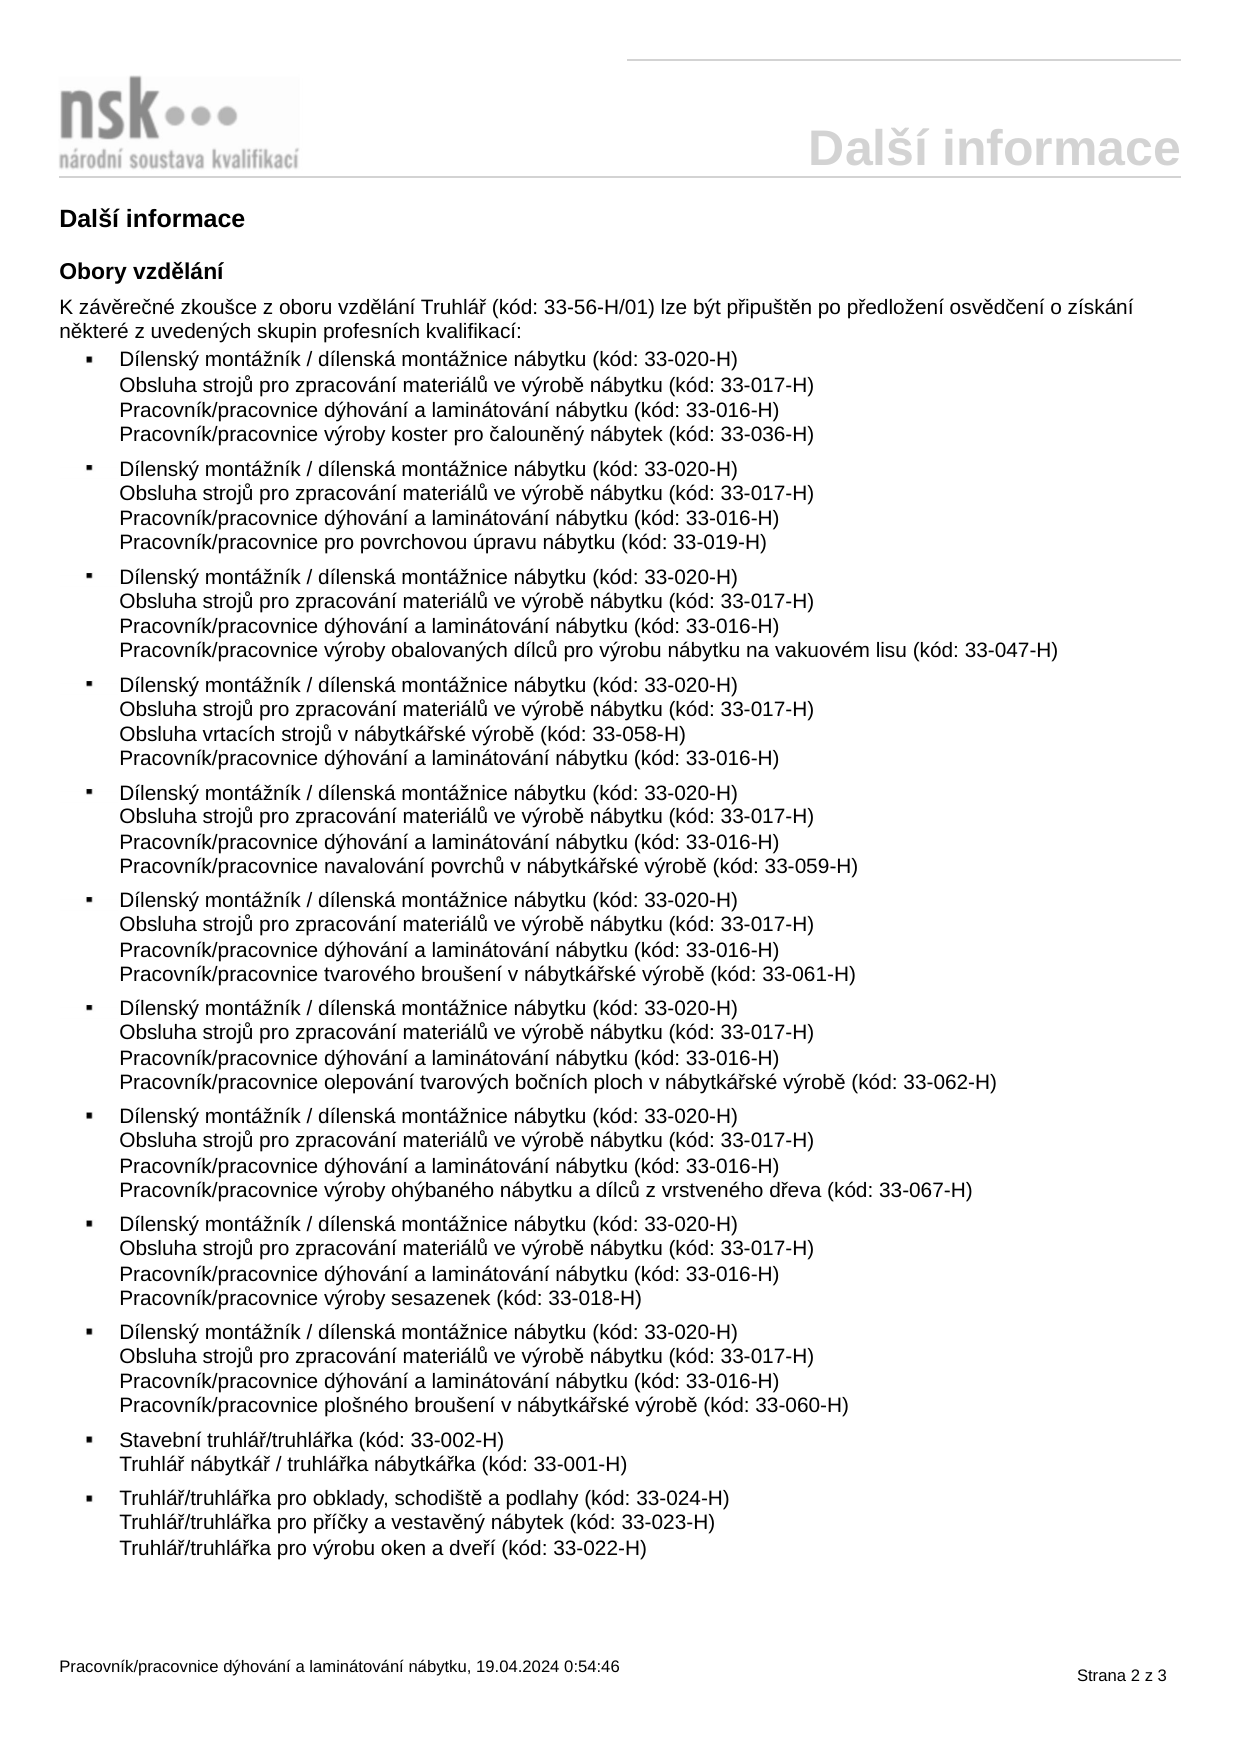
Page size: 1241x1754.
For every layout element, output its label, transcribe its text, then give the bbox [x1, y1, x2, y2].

table_cell [59, 1178, 119, 1203]
table_cell [59, 589, 119, 614]
table_cell [119, 343, 482, 347]
table_cell [59, 746, 119, 771]
picture [59, 888, 119, 911]
table_cell [627, 987, 861, 996]
table_cell [119, 1419, 482, 1428]
table_cell [619, 1477, 627, 1486]
table_cell [119, 664, 482, 672]
picture [59, 564, 119, 587]
table_cell [59, 1344, 119, 1369]
table_cell [627, 448, 861, 457]
table_cell [59, 1593, 119, 1657]
table_cell [59, 1393, 119, 1419]
table_cell [59, 1285, 119, 1311]
table_cell [861, 879, 1167, 888]
table_cell [482, 1311, 619, 1320]
table_cell [619, 1593, 627, 1657]
table_cell Pracovník/pracovnice dýhování a laminátování nábytku (kód: 33-016-H) [119, 398, 1181, 422]
table_cell [861, 556, 1167, 564]
table_cell [1167, 664, 1181, 672]
table_cell [1167, 194, 1181, 200]
table_cell [1167, 448, 1181, 457]
table_cell [59, 1095, 119, 1104]
table_cell Obsluha strojů pro zpracování materiálů ve výrobě nábytku (kód: 33-017-H) [119, 1128, 1181, 1153]
table_cell [1167, 236, 1181, 248]
table_cell Truhlář/truhlářka pro výrobu oken a dveří (kód: 33-022-H) [119, 1536, 1181, 1561]
table_cell Dílenský montážník / dílenská montážnice nábytku (kód: 33-020-H) [119, 347, 1181, 373]
table_cell [59, 771, 119, 780]
picture [59, 347, 119, 372]
table_cell [1167, 1477, 1181, 1486]
table_cell [482, 236, 619, 248]
table_cell [59, 1070, 119, 1095]
table_cell [627, 1419, 861, 1428]
table_cell Pracovník/pracovnice dýhování a laminátování nábytku (kód: 33-016-H) [119, 614, 1181, 638]
table_cell Pracovník/pracovnice olepování tvarových bočních ploch v nábytkářské výrobě (kód: 33-062-H) [119, 1070, 1181, 1095]
table_cell [482, 556, 619, 564]
table_cell Pracovník/pracovnice dýhování a laminátování nábytku (kód: 33-016-H) [119, 506, 1181, 530]
table_cell [59, 987, 119, 996]
table_cell [59, 422, 119, 448]
table_cell [861, 1477, 1167, 1486]
table_cell [59, 178, 1181, 194]
table_cell [482, 343, 619, 347]
table_cell [119, 1477, 482, 1486]
table_cell [59, 854, 119, 879]
table_cell [59, 879, 119, 888]
table_cell [619, 987, 627, 996]
table_cell Obsluha strojů pro zpracování materiálů ve výrobě nábytku (kód: 33-017-H) [119, 1020, 1181, 1046]
table_cell [59, 830, 119, 854]
table_cell [861, 1561, 1167, 1593]
table_cell Obsluha strojů pro zpracování materiálů ve výrobě nábytku (kód: 33-017-H) [119, 481, 1181, 506]
table_cell [119, 1561, 482, 1593]
table_cell [59, 481, 119, 506]
table_cell [59, 1561, 119, 1593]
table_cell [482, 1477, 619, 1486]
table_cell Pracovník/pracovnice výroby obalovaných dílců pro výrobu nábytku na vakuovém lisu (kód: 33-047-H) [119, 638, 1181, 663]
table_cell [627, 1203, 861, 1212]
table_cell [119, 1203, 482, 1212]
table_cell [59, 1203, 119, 1212]
table_cell Stavební truhlář/truhlářka (kód: 33-002-H) [119, 1428, 1181, 1452]
picture [59, 996, 119, 1019]
table_cell [59, 556, 119, 564]
table_cell Dílenský montážník / dílenská montážnice nábytku (kód: 33-020-H) [119, 780, 1181, 804]
table_cell Dílenský montážník / dílenská montážnice nábytku (kód: 33-020-H) [119, 673, 1181, 696]
table_cell [1167, 1419, 1181, 1428]
table_cell Obsluha strojů pro zpracování materiálů ve výrobě nábytku (kód: 33-017-H) [119, 1236, 1181, 1261]
table_cell [59, 938, 119, 962]
table_cell [59, 696, 119, 722]
table_cell [627, 194, 861, 200]
table_cell [482, 1419, 619, 1428]
table_cell Strana 2 z 3 [861, 1657, 1167, 1693]
table_cell [861, 1203, 1167, 1212]
table_cell Pracovník/pracovnice výroby koster pro čalouněný nábytek (kód: 33-036-H) [119, 422, 1181, 448]
picture [58, 59, 620, 171]
table_cell [619, 236, 627, 248]
table_cell Dílenský montážník / dílenská montážnice nábytku (kód: 33-020-H) [119, 996, 1181, 1020]
table_cell [119, 1095, 482, 1104]
table_cell [119, 1593, 482, 1657]
table_cell Pracovník/pracovnice dýhování a laminátování nábytku, 19.04.2024 0:54:46 [59, 1657, 861, 1693]
table_cell [59, 398, 119, 422]
table_cell [59, 1477, 119, 1486]
picture [59, 1486, 119, 1511]
table_cell [627, 236, 861, 248]
table_cell [119, 556, 482, 564]
table_cell [627, 1095, 861, 1104]
table_cell [482, 171, 619, 176]
table_cell [119, 1311, 482, 1320]
table_cell [619, 194, 627, 200]
table_cell [861, 343, 1167, 347]
table_cell [620, 59, 627, 170]
table_cell [59, 373, 119, 398]
table_cell Obory vzdělání [59, 248, 1181, 295]
table_cell [482, 448, 619, 457]
table_cell [627, 879, 861, 888]
table_cell [619, 556, 627, 564]
table_cell [59, 1536, 119, 1561]
table_cell [1167, 1657, 1181, 1693]
picture [59, 1212, 119, 1236]
table_cell Pracovník/pracovnice pro povrchovou úpravu nábytku (kód: 33-019-H) [119, 530, 1181, 556]
table_cell Dílenský montážník / dílenská montážnice nábytku (kód: 33-020-H) [119, 1104, 1181, 1128]
table_cell [59, 804, 119, 830]
table_cell [59, 1369, 119, 1393]
table_cell Truhlář/truhlářka pro příčky a vestavěný nábytek (kód: 33-023-H) [119, 1510, 1181, 1536]
table_cell [861, 987, 1167, 996]
table_cell [861, 236, 1167, 248]
table_cell [1167, 1311, 1181, 1320]
table_cell [482, 194, 619, 200]
table_cell [627, 1593, 861, 1657]
table_cell [627, 343, 861, 347]
table_cell [619, 448, 627, 457]
table_cell [1167, 556, 1181, 564]
table_cell [59, 236, 119, 248]
table_cell [59, 1452, 119, 1477]
table_cell [619, 170, 627, 176]
table_cell [1167, 987, 1181, 996]
table_cell Pracovník/pracovnice dýhování a laminátování nábytku (kód: 33-016-H) [119, 1369, 1181, 1393]
table_cell [482, 987, 619, 996]
table_cell [119, 171, 482, 176]
table_cell [482, 879, 619, 888]
table_cell Obsluha strojů pro zpracování materiálů ve výrobě nábytku (kód: 33-017-H) [119, 696, 1181, 722]
table_cell [861, 1593, 1167, 1657]
table_cell Obsluha strojů pro zpracování materiálů ve výrobě nábytku (kód: 33-017-H) [119, 912, 1181, 938]
table_cell [1167, 1095, 1181, 1104]
table_cell [59, 638, 119, 663]
table_cell [861, 448, 1167, 457]
table_cell Obsluha strojů pro zpracování materiálů ve výrobě nábytku (kód: 33-017-H) [119, 804, 1181, 830]
table_cell [119, 194, 482, 200]
table_cell [59, 506, 119, 530]
table_cell [619, 1561, 627, 1593]
table_cell [59, 171, 119, 176]
table_cell [482, 1561, 619, 1593]
table_cell [861, 1311, 1167, 1320]
table_cell Pracovník/pracovnice dýhování a laminátování nábytku (kód: 33-016-H) [119, 746, 1181, 771]
table_cell Pracovník/pracovnice dýhování a laminátování nábytku (kód: 33-016-H) [119, 830, 1181, 854]
table_cell Obsluha vrtacích strojů v nábytkářské výrobě (kód: 33-058-H) [119, 722, 1181, 746]
table_cell [59, 448, 119, 456]
table_cell [619, 1419, 627, 1428]
table_cell [861, 194, 1167, 200]
table_cell Další informace [59, 200, 1181, 236]
picture [59, 780, 119, 803]
table_cell [59, 530, 119, 556]
table_cell [482, 1203, 619, 1212]
table_cell [619, 879, 627, 888]
table_cell Pracovník/pracovnice výroby ohýbaného nábytku a dílců z vrstveného dřeva (kód: 33-067-H) [119, 1178, 1181, 1203]
table_cell Pracovník/pracovnice navalování povrchů v nábytkářské výrobě (kód: 33-059-H) [119, 854, 1181, 879]
table_cell K závěrečné zkoušce z oboru vzdělání Truhlář (kód: 33-56-H/01) lze být připuštěn po předložení osvědčení o získání některé z uvedených skupin profesních kvalifikací: [59, 295, 1181, 343]
table_cell [59, 194, 119, 200]
table_cell [627, 664, 861, 672]
table_cell [627, 1477, 861, 1486]
table_cell Truhlář nábytkář / truhlářka nábytkářka (kód: 33-001-H) [119, 1452, 1181, 1477]
picture [59, 672, 119, 695]
table_cell [59, 1046, 119, 1069]
table_cell [119, 771, 482, 780]
table_cell [119, 236, 482, 248]
table_cell [619, 1095, 627, 1104]
table_cell [59, 722, 119, 746]
table_cell [482, 664, 619, 672]
table_cell [861, 771, 1167, 780]
table_cell [861, 664, 1167, 672]
table_cell [59, 1419, 119, 1427]
table_cell Obsluha strojů pro zpracování materiálů ve výrobě nábytku (kód: 33-017-H) [119, 589, 1181, 614]
table_cell [619, 1311, 627, 1320]
table_cell [861, 1095, 1167, 1104]
table_cell [627, 1311, 861, 1320]
table_cell [59, 912, 119, 938]
table_cell Truhlář/truhlářka pro obklady, schodiště a podlahy (kód: 33-024-H) [119, 1486, 1181, 1510]
table_cell [861, 1419, 1167, 1428]
table_cell Dílenský montážník / dílenská montážnice nábytku (kód: 33-020-H) [119, 457, 1181, 481]
table_cell [59, 664, 119, 672]
picture [59, 1320, 119, 1344]
table_cell [627, 771, 861, 780]
table_cell [1167, 1561, 1181, 1593]
table_cell Pracovník/pracovnice dýhování a laminátování nábytku (kód: 33-016-H) [119, 938, 1181, 962]
table_cell [482, 1593, 619, 1657]
table_cell [119, 879, 482, 888]
table_cell [482, 1095, 619, 1104]
table_cell [619, 1203, 627, 1212]
table_cell [59, 1236, 119, 1261]
table_cell [619, 664, 627, 672]
table_cell [59, 1154, 119, 1177]
table_cell [627, 1561, 861, 1593]
table_cell [1167, 771, 1181, 780]
table_cell [1167, 343, 1181, 347]
picture [59, 1427, 119, 1452]
table_cell Obsluha strojů pro zpracování materiálů ve výrobě nábytku (kód: 33-017-H) [119, 1344, 1181, 1369]
table_cell [482, 771, 619, 780]
table_cell [59, 614, 119, 638]
table_cell [59, 1311, 119, 1320]
picture [59, 456, 119, 479]
table_cell [59, 1128, 119, 1153]
table_cell [59, 962, 119, 987]
table_cell [59, 1511, 119, 1536]
picture [59, 1104, 119, 1128]
table_cell Pracovník/pracovnice výroby sesazenek (kód: 33-018-H) [119, 1285, 1181, 1311]
table_cell Dílenský montážník / dílenská montážnice nábytku (kód: 33-020-H) [119, 1212, 1181, 1236]
table_cell [1167, 1203, 1181, 1212]
table_cell Pracovník/pracovnice tvarového broušení v nábytkářské výrobě (kód: 33-061-H) [119, 962, 1181, 987]
table_cell Pracovník/pracovnice dýhování a laminátování nábytku (kód: 33-016-H) [119, 1046, 1181, 1069]
table_cell [59, 1020, 119, 1046]
table_cell Dílenský montážník / dílenská montážnice nábytku (kód: 33-020-H) [119, 565, 1181, 588]
table_cell Pracovník/pracovnice dýhování a laminátování nábytku (kód: 33-016-H) [119, 1261, 1181, 1285]
table_cell [1167, 879, 1181, 888]
table_cell [619, 771, 627, 780]
table_cell [627, 556, 861, 564]
table_cell [119, 987, 482, 996]
table_cell [119, 448, 482, 457]
table_cell Pracovník/pracovnice dýhování a laminátování nábytku (kód: 33-016-H) [119, 1154, 1181, 1177]
table_cell Dílenský montážník / dílenská montážnice nábytku (kód: 33-020-H) [119, 1320, 1181, 1344]
table_cell Pracovník/pracovnice plošného broušení v nábytkářské výrobě (kód: 33-060-H) [119, 1393, 1181, 1419]
table_cell [59, 1261, 119, 1285]
table_cell Další informace [627, 61, 1181, 176]
table_cell Obsluha strojů pro zpracování materiálů ve výrobě nábytku (kód: 33-017-H) [119, 373, 1181, 398]
table_cell [1167, 1593, 1181, 1657]
table_cell Dílenský montážník / dílenská montážnice nábytku (kód: 33-020-H) [119, 888, 1181, 912]
table_cell [59, 343, 119, 347]
